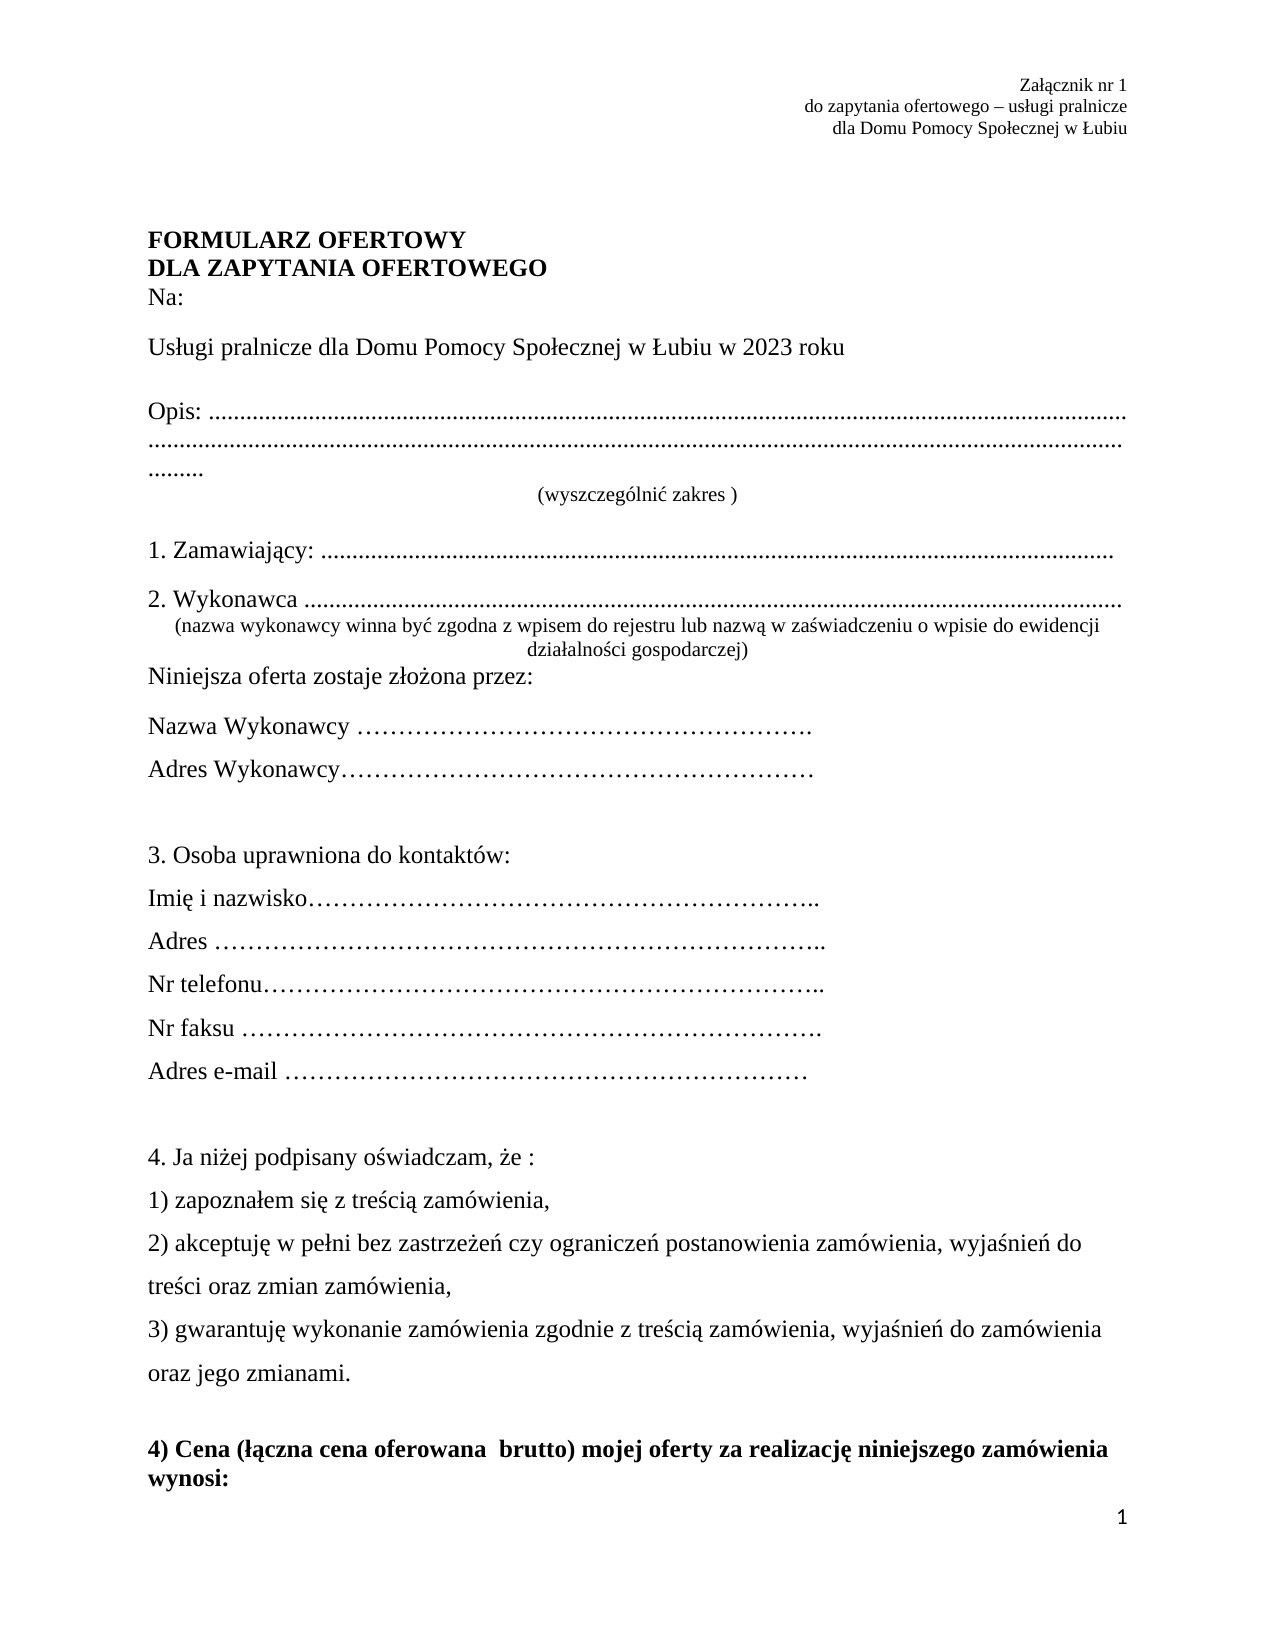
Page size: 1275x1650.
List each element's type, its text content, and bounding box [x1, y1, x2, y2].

text Adres Wykonawcy………………………………………………… [148, 754, 1127, 783]
text Adres ……………………………………………………………….. [148, 926, 1127, 955]
text Na: [148, 282, 1127, 311]
text 3. Osoba uprawniona do kontaktów: [148, 840, 1127, 869]
text Nazwa Wykonawcy ………………………………………………. [148, 711, 1127, 739]
text dla Domu Pomocy Społecznej w Łubiu [148, 117, 1127, 138]
text 2) akceptuję w pełni bez zastrzeżeń czy ograniczeń postanowienia zamówienia, wyjaśnień do treści oraz zmian zamówienia, [148, 1228, 1127, 1300]
text 1. Zamawiający: ............................................................................................................................... [148, 535, 1127, 563]
text Nr faksu ……………………………………………………………. [148, 1013, 1127, 1041]
text Adres e-mail ……………………………………………………… [148, 1056, 1127, 1084]
text do zapytania ofertowego – usługi pralnicze [148, 95, 1127, 117]
text 4) Cena (łączna cena oferowana brutto) mojej oferty za realizację niniejszego zamówienia wynosi: [148, 1434, 1127, 1491]
text 3) gwarantuję wykonanie zamówienia zgodnie z treścią zamówienia, wyjaśnień do zamówienia oraz jego zmianami. [148, 1314, 1127, 1386]
text Usługi pralnicze dla Domu Pomocy Społecznej w Łubiu w 2023 roku [148, 332, 1127, 361]
text 1) zapoznałem się z treścią zamówienia, [148, 1185, 1127, 1214]
text Niniejsza oferta zostaje złożona przez: [148, 661, 1127, 690]
text 2. Wykonawca ................................................................................................................................... [148, 584, 1127, 613]
text FORMULARZ OFERTOWY [148, 225, 1127, 253]
text Załącznik nr 1 [148, 74, 1127, 95]
text (wyszczególnić zakres ) [148, 482, 1127, 506]
text Imię i nazwisko…………………………………………………….. [148, 883, 1127, 912]
text DLA ZAPYTANIA OFERTOWEGO [148, 253, 1127, 282]
text Opis: ........................................................................................................................................................................................................................................................................................................................ [148, 396, 1127, 482]
text 4. Ja niżej podpisany oświadczam, że : [148, 1142, 1127, 1171]
text Nr telefonu………………………………………………………….. [148, 969, 1127, 998]
text (nazwa wykonawcy winna być zgodna z wpisem do rejestru lub nazwą w zaświadczeniu o wpisie do ewidencji działalności gospodarczej) [148, 613, 1127, 661]
